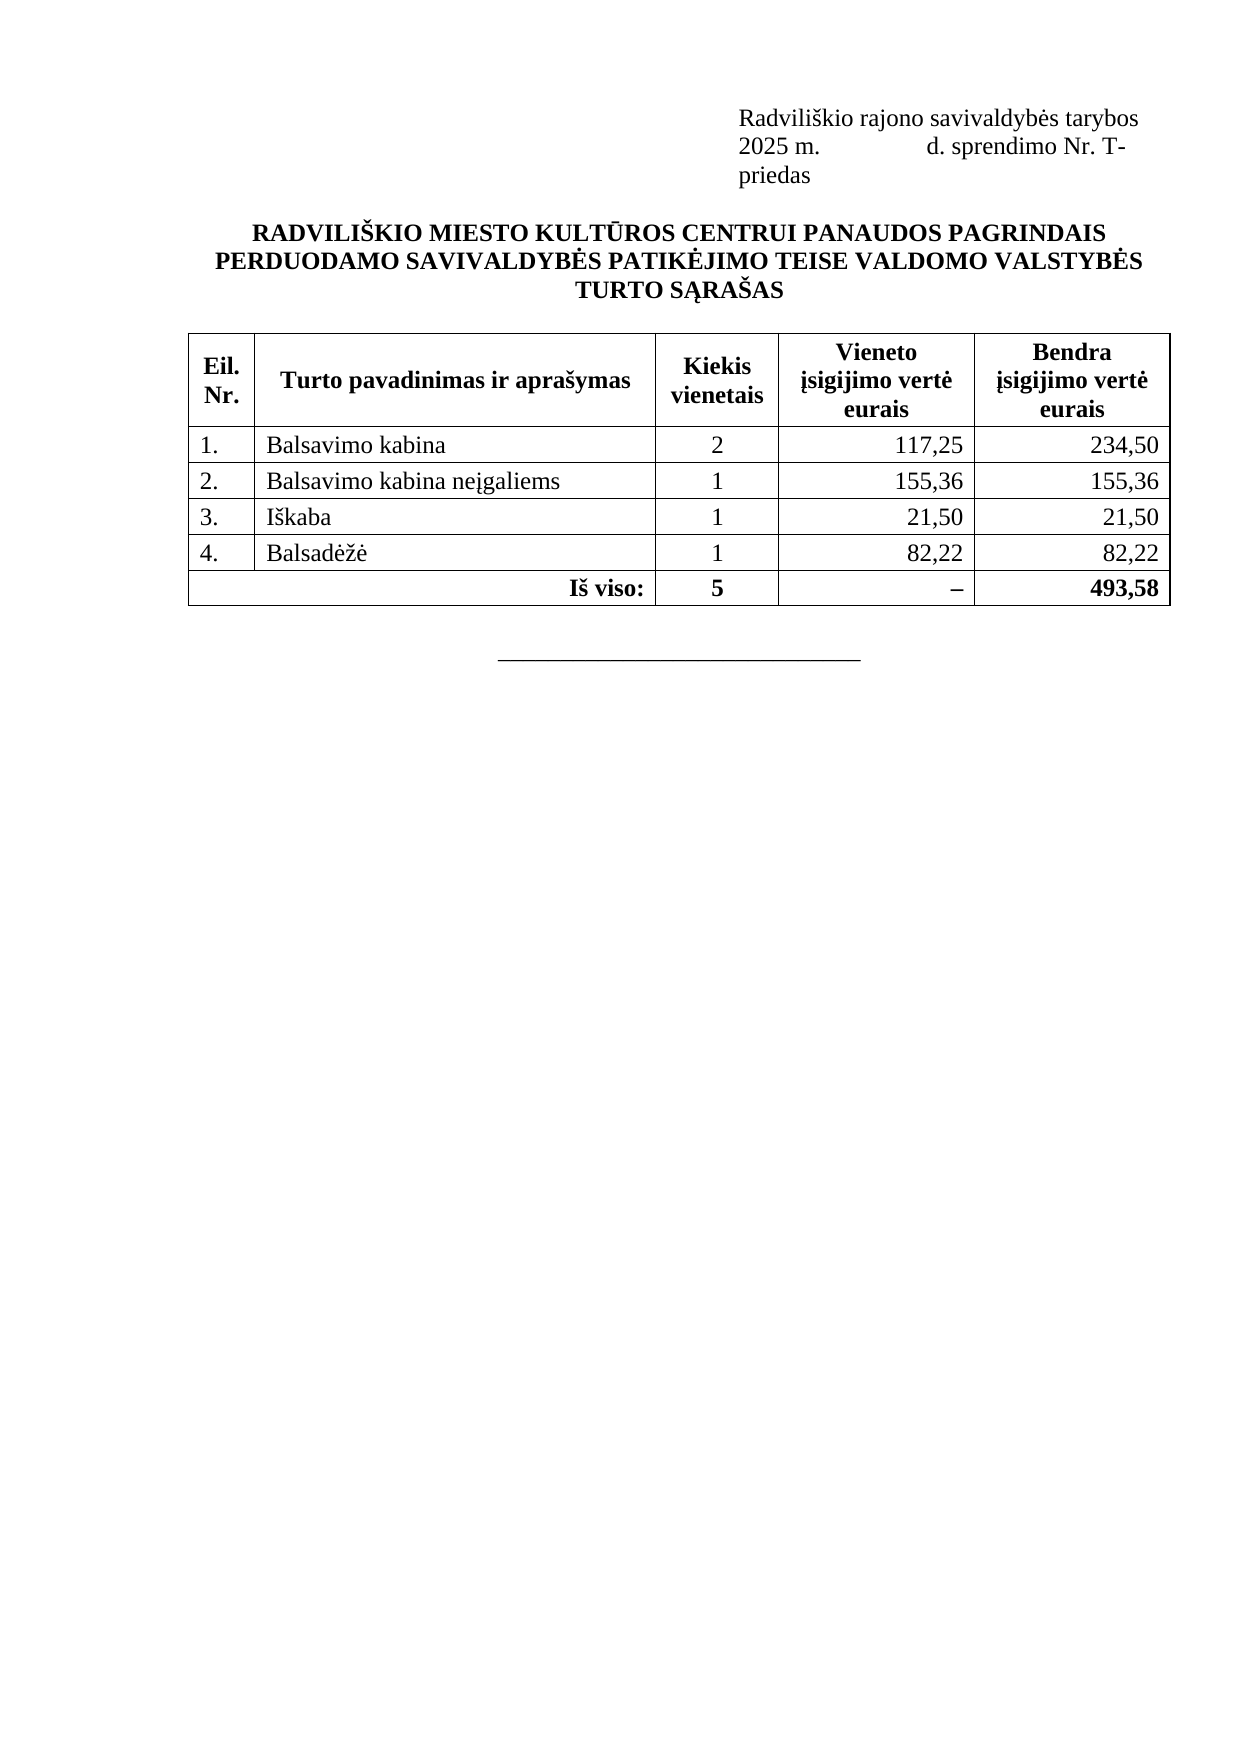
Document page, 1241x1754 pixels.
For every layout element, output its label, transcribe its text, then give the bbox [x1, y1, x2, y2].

table_cell 117,25 [779, 427, 974, 462]
table_header Kiekis vienetais [656, 334, 778, 426]
table_cell 1 [656, 463, 778, 498]
text Radviliškio miesto kultūros centrui panaudos pagrindais perduodamo Savivaldybės patikėjimo teise valdomo valstybės turto sąrašas [177, 218, 1181, 304]
table_cell 1 [656, 535, 778, 569]
table_cell 5 [656, 571, 778, 605]
table_cell 2. [189, 463, 254, 498]
table_cell 21,50 [779, 499, 974, 533]
text Radviliškio rajono savivaldybės tarybos [738, 103, 1181, 131]
text 2025 m. d. sprendimo Nr. T- [738, 131, 1181, 160]
table_cell 82,22 [975, 535, 1169, 569]
text priedas [738, 160, 1181, 189]
table_header Vieneto įsigijimo vertė eurais [779, 334, 974, 426]
table_header Bendra įsigijimo vertė eurais [975, 334, 1169, 426]
table_cell 21,50 [975, 499, 1169, 533]
table_cell 1 [656, 499, 778, 533]
table_cell 493,58 [975, 571, 1169, 605]
table_cell Balsavimo kabina [255, 427, 655, 462]
table_cell Iškaba [255, 499, 655, 533]
table_cell 155,36 [779, 463, 974, 498]
table_cell Balsadėžė [255, 535, 655, 569]
table_cell 2 [656, 427, 778, 462]
table_header Eil. Nr. [189, 334, 254, 426]
table_cell – [779, 571, 974, 605]
table_cell 82,22 [779, 535, 974, 569]
table_cell 234,50 [975, 427, 1169, 462]
text _____________________________ [177, 635, 1181, 664]
table_cell 4. [189, 535, 254, 569]
table_cell 1. [189, 427, 254, 462]
table_cell 155,36 [975, 463, 1169, 498]
table_cell 3. [189, 499, 254, 533]
table_cell Iš viso: [189, 571, 655, 605]
table_cell Balsavimo kabina neįgaliems [255, 463, 655, 498]
table_header Turto pavadinimas ir aprašymas [255, 334, 655, 426]
